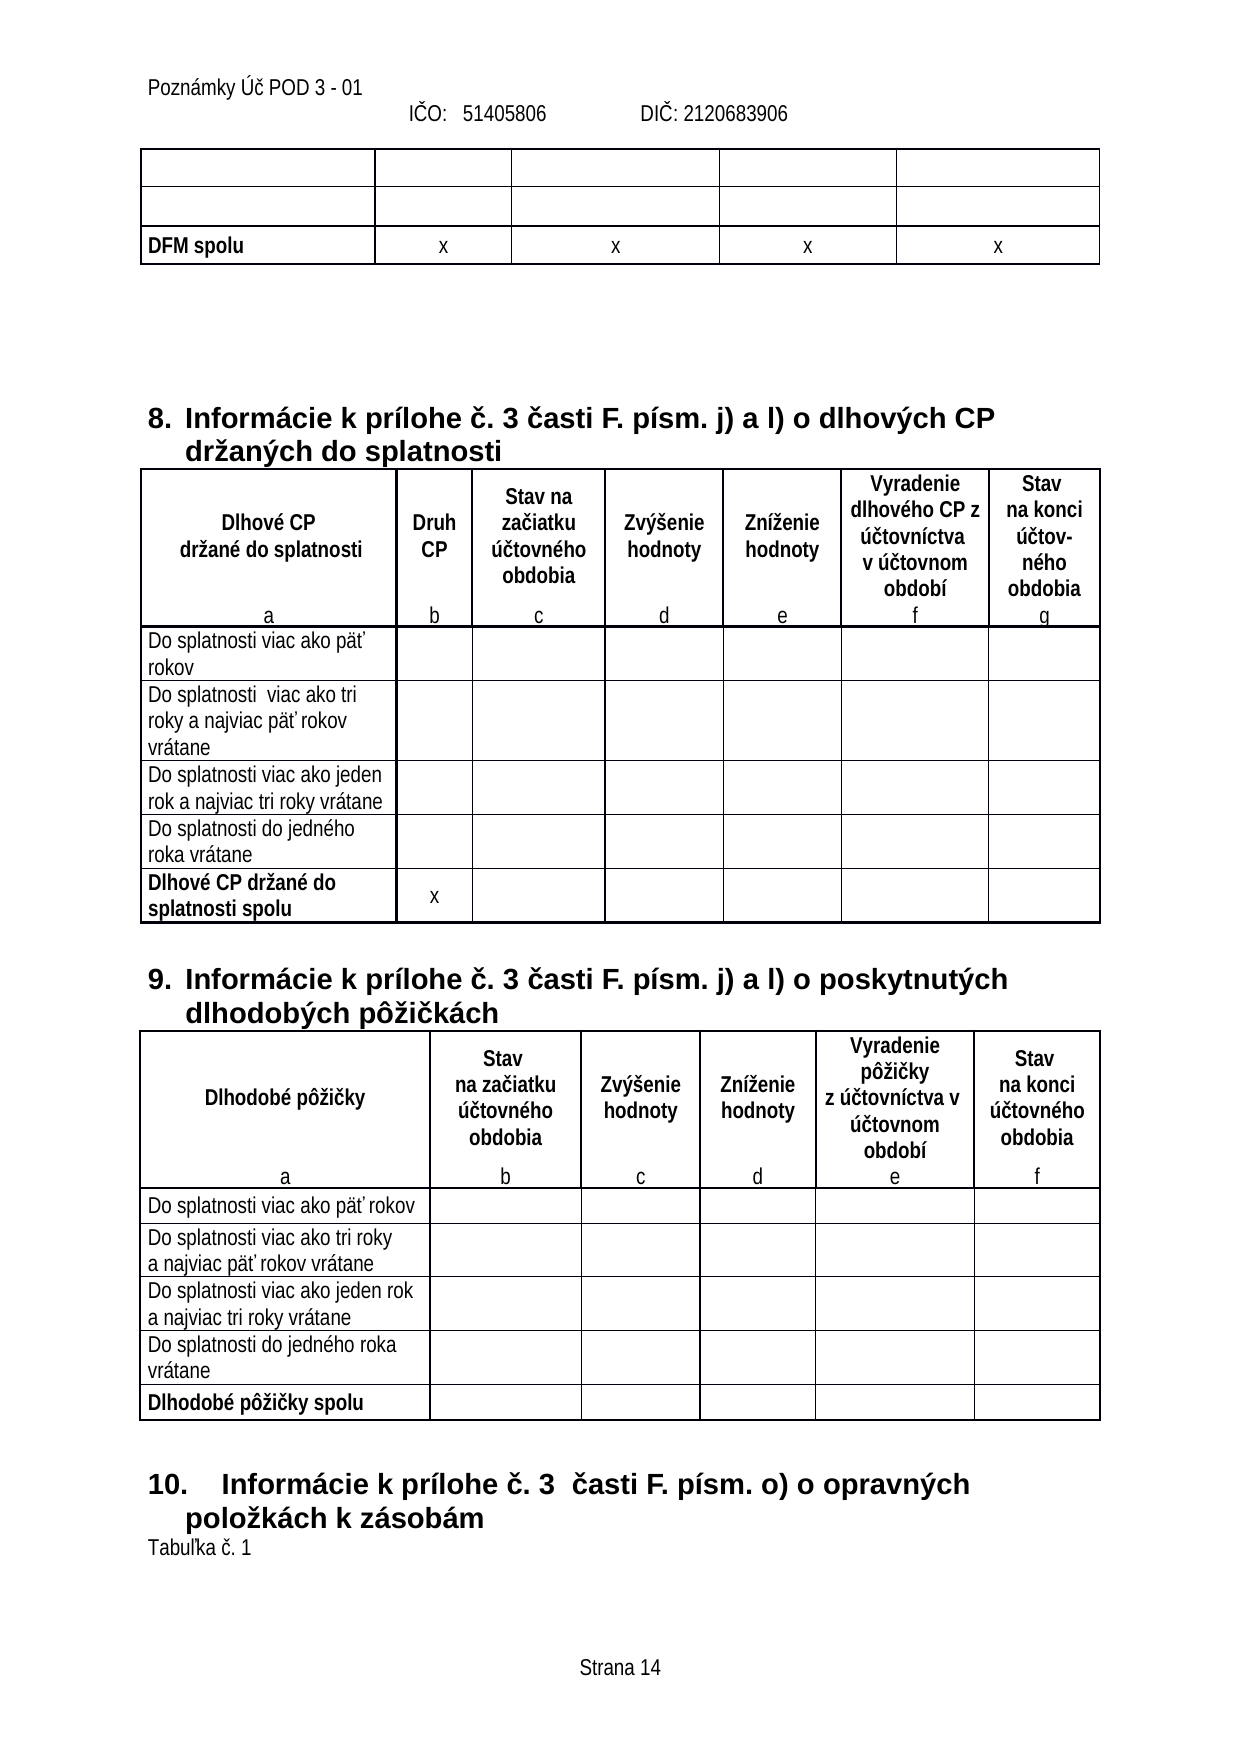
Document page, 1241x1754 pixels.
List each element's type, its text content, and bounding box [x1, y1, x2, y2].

table_cell c [582, 1163, 699, 1187]
table_cell [842, 815, 988, 868]
table_cell [989, 628, 1099, 680]
table_cell [473, 761, 604, 814]
table_header Vyradenie pôžičky z účtovníctva v účtovnom období [817, 1032, 973, 1163]
table_cell [473, 681, 604, 760]
table_cell Do splatnosti viac ako päť rokov [142, 628, 395, 680]
table_cell [473, 628, 604, 680]
text Tabuľka č. 1 [148, 1534, 1092, 1561]
table_cell [582, 1189, 699, 1222]
title Informácie k prílohe č. 3 časti F. písm. o) o opravných položkách k zásobám [148, 1467, 1092, 1534]
table_header Zníženie hodnoty [724, 470, 840, 602]
table_cell e [817, 1163, 973, 1187]
table_cell [582, 1277, 699, 1330]
table_cell Dlhodobé pôžičky spolu [141, 1385, 429, 1419]
table_cell [975, 1385, 1099, 1419]
table_cell [398, 815, 472, 868]
table_cell [606, 815, 723, 868]
table_cell [724, 681, 841, 760]
table_cell [989, 815, 1099, 868]
table_cell [701, 1277, 815, 1330]
table_cell Do splatnosti viac ako tri roky a najviac päť rokov vrátane [141, 1224, 429, 1276]
table_cell [606, 628, 723, 680]
table_cell b [398, 602, 471, 625]
table_cell [431, 1277, 581, 1330]
table_cell [816, 1189, 974, 1222]
table_cell [724, 628, 841, 680]
table_cell [582, 1224, 699, 1276]
table_cell [975, 1189, 1099, 1222]
table_cell [376, 150, 511, 186]
table_cell f [842, 602, 988, 625]
table_cell [842, 681, 988, 760]
table_header Dlhodobé pôžičky [141, 1032, 429, 1163]
table_cell [398, 761, 472, 814]
table_header Stav na konci účtov-ného obdobia [990, 470, 1099, 602]
table_cell g [990, 602, 1099, 625]
table_cell x [398, 869, 472, 921]
table_cell [582, 1331, 699, 1384]
table_cell Do splatnosti viac ako tri roky a najviac päť rokov vrátane [142, 681, 395, 760]
table_cell [975, 1277, 1099, 1330]
table_cell [606, 761, 723, 814]
table_cell x [512, 227, 719, 263]
table_cell [701, 1224, 815, 1276]
table_header Stav na začiatku účtovného obdobia [473, 470, 604, 602]
table_cell [816, 1331, 974, 1384]
table_cell e [724, 602, 840, 625]
table_cell [724, 815, 841, 868]
table_cell a [142, 602, 395, 625]
table_cell [989, 761, 1099, 814]
table_cell [816, 1385, 974, 1419]
table_cell Do splatnosti viac ako jeden rok a najviac tri roky vrátane [141, 1277, 429, 1330]
table_cell [582, 1385, 699, 1419]
table_cell [897, 150, 1099, 186]
table_cell x [897, 227, 1099, 263]
table_cell d [701, 1163, 815, 1187]
table_cell [398, 681, 472, 760]
table_cell [512, 150, 719, 186]
table_cell [842, 628, 988, 680]
table_cell f [975, 1163, 1099, 1187]
table_cell a [141, 1163, 429, 1187]
table_cell [431, 1189, 581, 1222]
title Informácie k prílohe č. 3 časti F. písm. j) a l) o dlhových CP držaných do splatnosti [148, 401, 1092, 468]
table_cell [816, 1224, 974, 1276]
table_header Dlhové CP držané do splatnosti [142, 470, 395, 602]
table_cell [376, 187, 511, 224]
table_header Druh CP [398, 470, 471, 602]
table_cell DFM spolu [142, 227, 374, 263]
table_cell [701, 1331, 815, 1384]
table_cell [606, 869, 723, 921]
table_cell [473, 869, 604, 921]
table_cell [473, 815, 604, 868]
table_cell [606, 681, 723, 760]
table_cell [431, 1331, 581, 1384]
table_cell [842, 869, 988, 921]
table_cell x [376, 227, 511, 263]
table_cell Do splatnosti viac ako jeden rok a najviac tri roky vrátane [142, 761, 395, 814]
table_cell [842, 761, 988, 814]
table_header Zníženie hodnoty [701, 1032, 815, 1163]
table_cell [975, 1331, 1099, 1384]
table_cell [989, 681, 1099, 760]
table_header Zvýšenie hodnoty [606, 470, 722, 602]
table_cell c [473, 602, 604, 625]
table_cell Do splatnosti do jedného roka vrátane [141, 1331, 429, 1384]
table_cell [989, 869, 1099, 921]
table_cell Do splatnosti viac ako päť rokov [141, 1189, 429, 1222]
table_header Zvýšenie hodnoty [582, 1032, 699, 1163]
table_cell d [606, 602, 722, 625]
title Informácie k prílohe č. 3 časti F. písm. j) a l) o poskytnutých dlhodobých pôžičkách [148, 962, 1092, 1029]
table_header Stav na konci účtovného obdobia [975, 1032, 1099, 1163]
table_cell [142, 150, 374, 186]
table_header Stav na začiatku účtovného obdobia [431, 1032, 580, 1163]
table_cell b [431, 1163, 580, 1187]
table_cell [897, 187, 1099, 224]
table_cell [431, 1224, 581, 1276]
table_cell [142, 187, 374, 224]
table_header Vyradenie dlhového CP z účtovníctva v účtovnom období [842, 470, 988, 602]
table_cell [816, 1277, 974, 1330]
table_cell [431, 1385, 581, 1419]
table_cell [724, 869, 841, 921]
table_cell x [720, 227, 896, 263]
table_cell [724, 761, 841, 814]
table_cell [720, 150, 896, 186]
table_cell [701, 1385, 815, 1419]
table_cell [701, 1189, 815, 1222]
table_cell [398, 628, 472, 680]
table_cell [720, 187, 896, 224]
table_cell [512, 187, 719, 224]
table_cell [975, 1224, 1099, 1276]
table_cell Do splatnosti do jedného roka vrátane [142, 815, 395, 868]
table_cell Dlhové CP držané do splatnosti spolu [142, 869, 395, 921]
